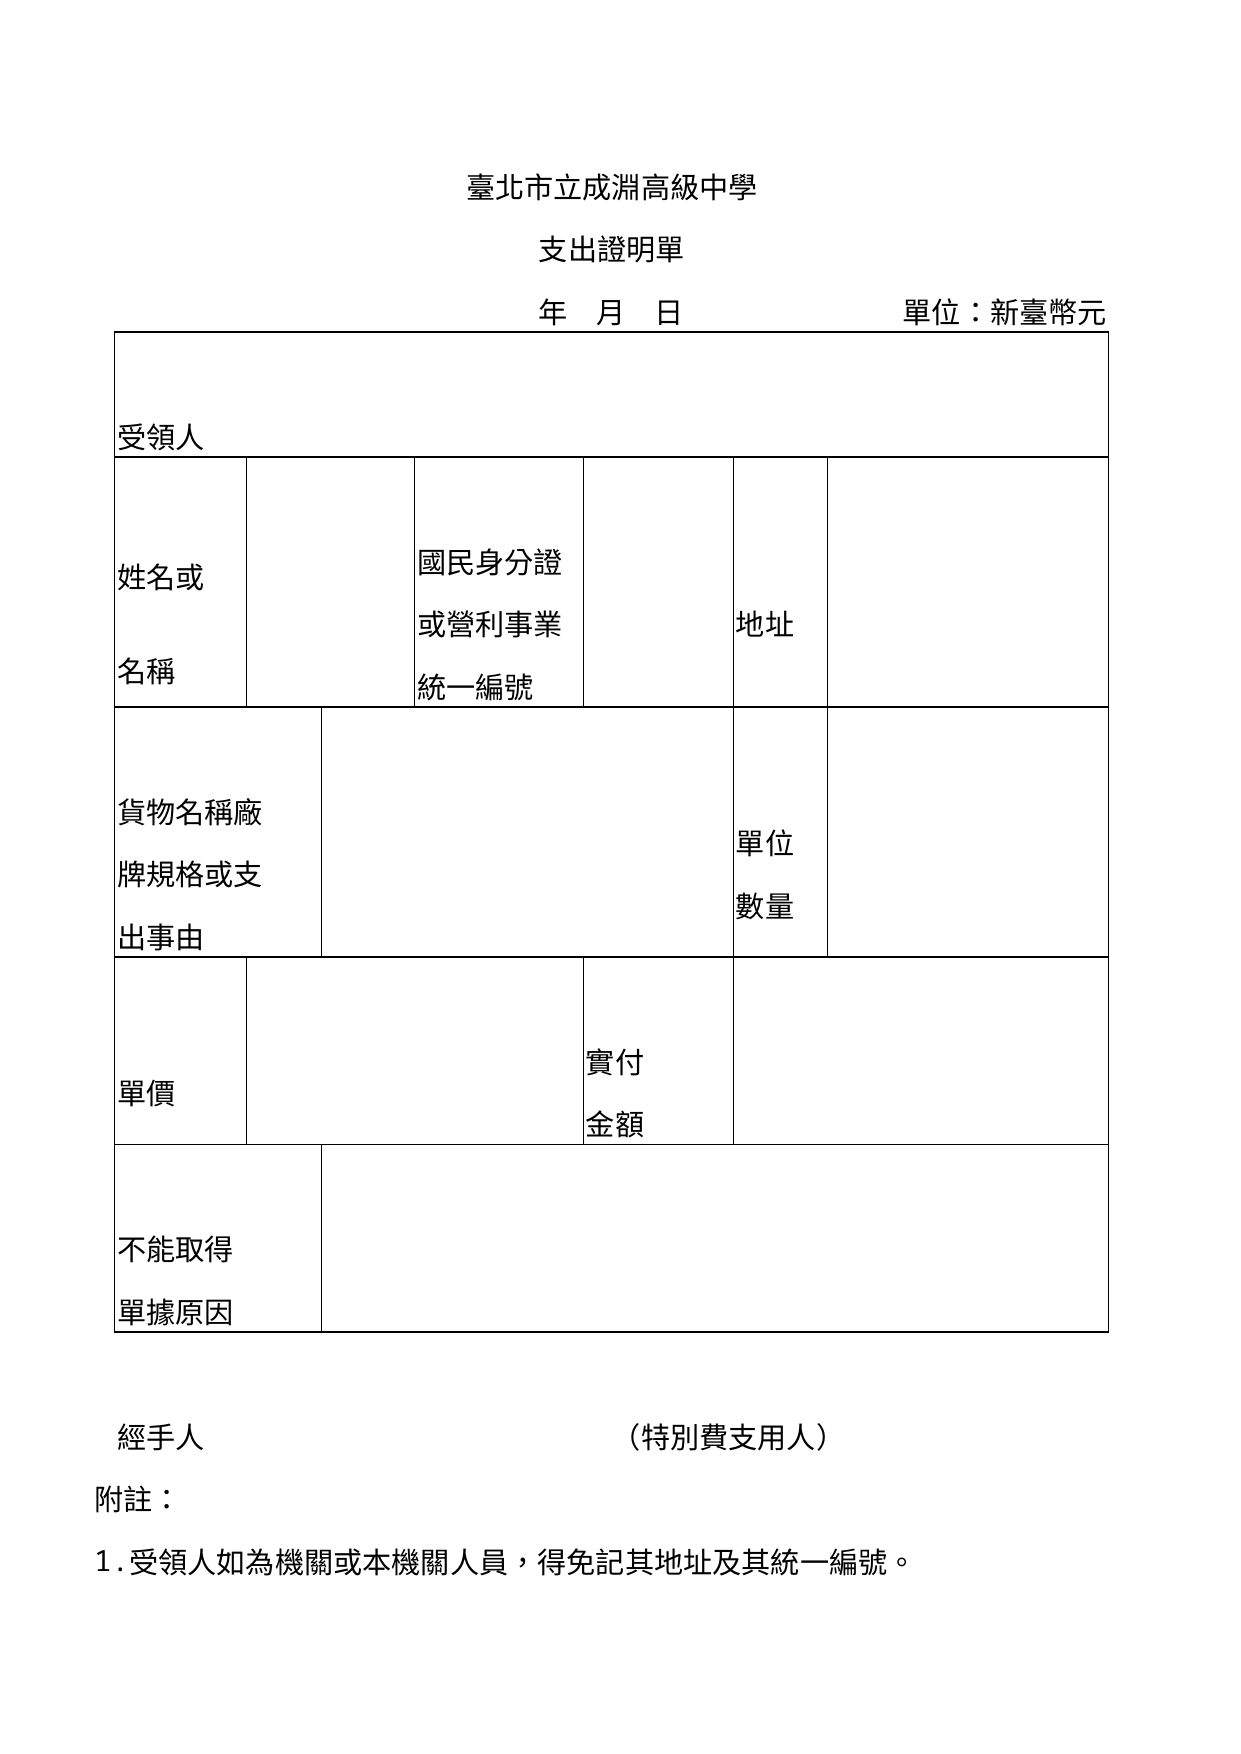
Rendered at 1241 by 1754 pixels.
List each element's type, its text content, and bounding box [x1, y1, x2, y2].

table_cell 單位 數量 [734, 708, 827, 956]
table_header 臺北市立成淵高級中學 支出證明單 年 月 日 單位：新臺幣元 [115, 81, 1108, 331]
table_cell 貨物名稱廠 牌規格或支 出事由 [115, 708, 321, 956]
table_cell 實付 金額 [584, 958, 733, 1144]
table_cell 地址 [734, 458, 827, 706]
table_cell 受領人 [115, 333, 1108, 456]
table_cell [322, 708, 733, 956]
table_cell 經手人 [115, 1333, 612, 1456]
table_cell 單價 [115, 958, 246, 1144]
table_cell [247, 458, 414, 706]
text 1.受領人如為機關或本機關人員，得免記其地址及其統一編號。 [94, 1519, 1053, 1581]
table_cell [322, 1145, 1108, 1331]
table_cell [247, 958, 583, 1144]
table_cell [828, 708, 1108, 956]
table_cell 不能取得 單據原因 [115, 1145, 321, 1331]
table_cell （特別費支用人） [612, 1333, 1108, 1456]
text 附註： [94, 1456, 1053, 1519]
table_cell [828, 458, 1108, 706]
table_cell 姓名或 名稱 [115, 458, 246, 706]
table_cell [584, 458, 733, 706]
table_cell 國民身分證或營利事業 統一編號 [415, 458, 583, 706]
table_cell [734, 958, 1108, 1144]
